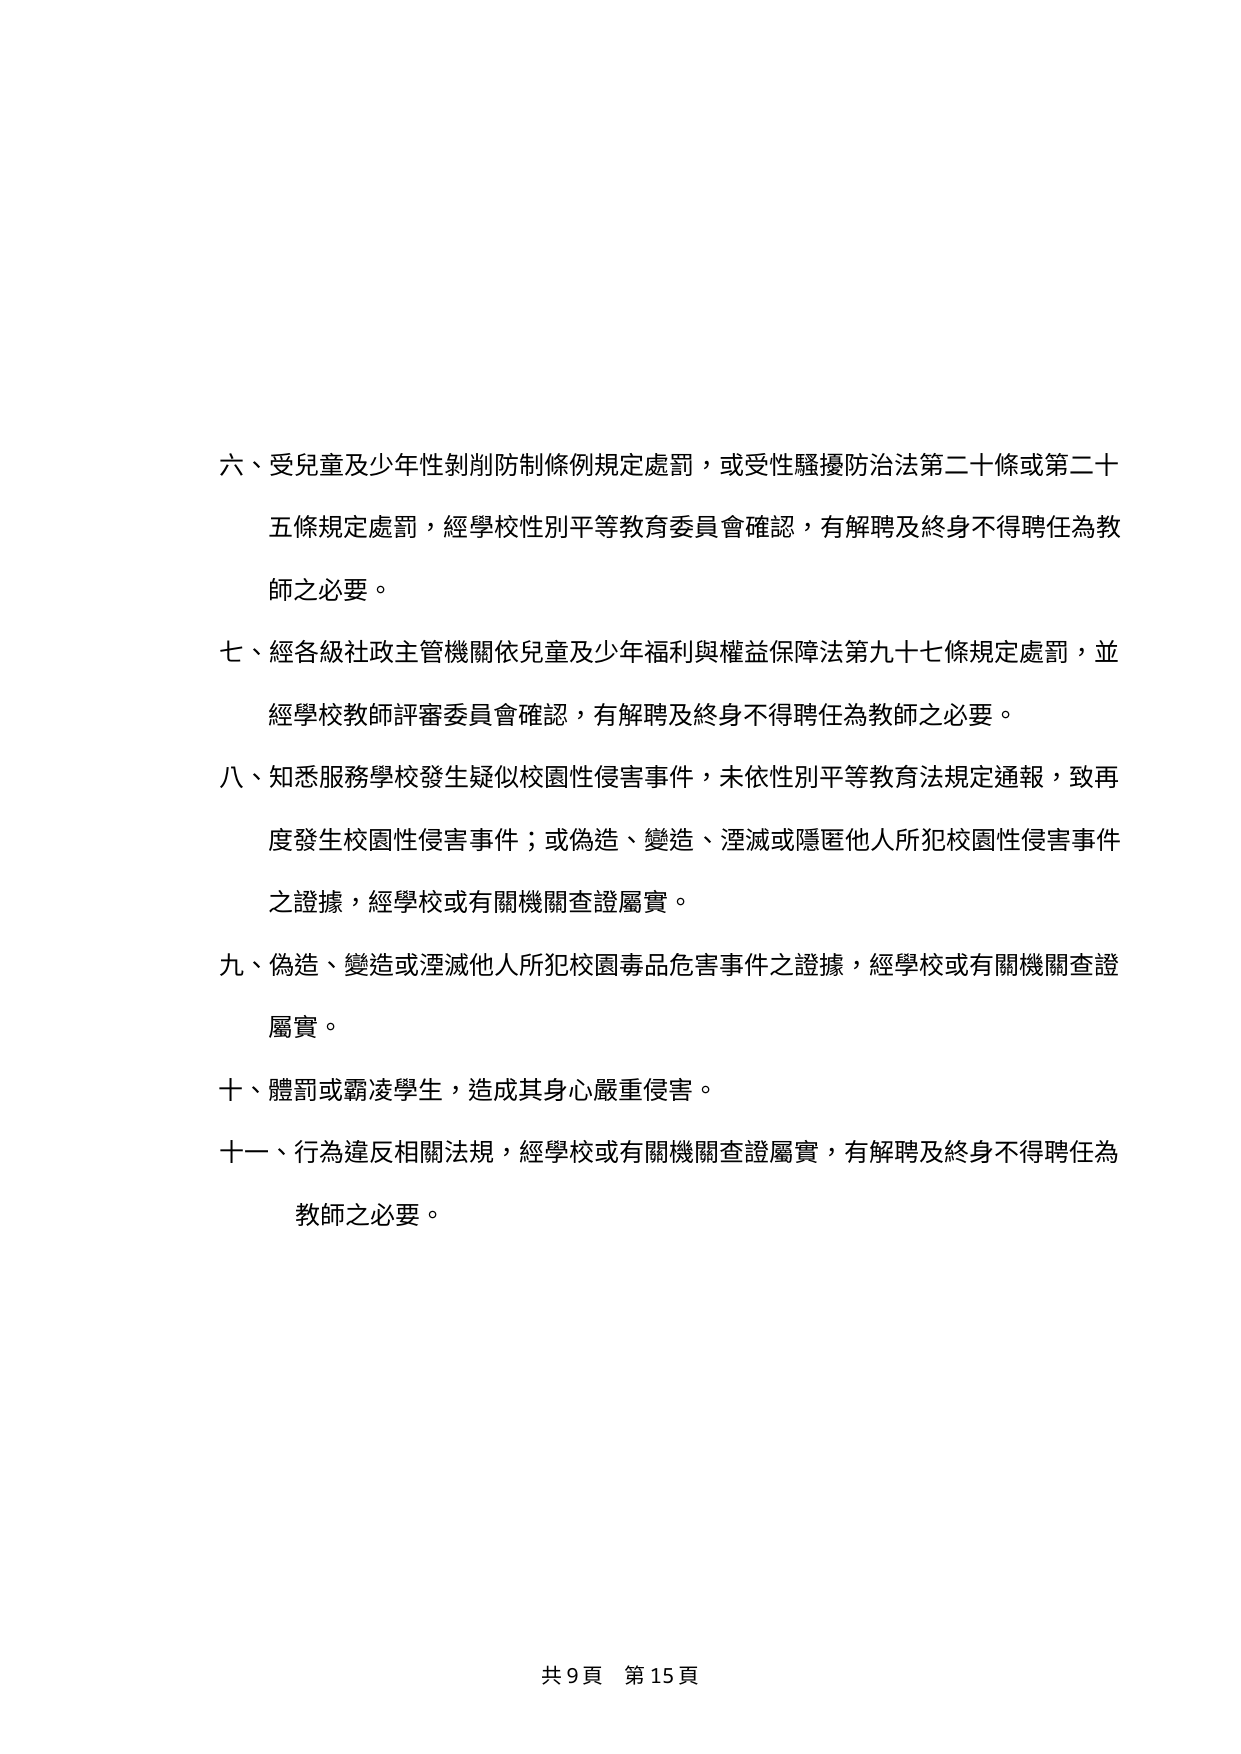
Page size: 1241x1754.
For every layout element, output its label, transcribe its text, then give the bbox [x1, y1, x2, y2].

text 十、體罰或霸凌學生，造成其身心嚴重侵害。 [118, 1047, 1122, 1109]
text 七、經各級社政主管機關依兒童及少年福利與權益保障法第九十七條規定處罰，並經學校教師評審委員會確認，有解聘及終身不得聘任為教師之必要。 [118, 609, 1122, 734]
text 十一、行為違反相關法規，經學校或有關機關查證屬實，有解聘及終身不得聘任為教師之必要。 [118, 1109, 1122, 1234]
text 六、受兒童及少年性剝削防制條例規定處罰，或受性騷擾防治法第二十條或第二十五條規定處罰，經學校性別平等教育委員會確認，有解聘及終身不得聘任為教師之必要。 [118, 422, 1122, 609]
text 八、知悉服務學校發生疑似校園性侵害事件，未依性別平等教育法規定通報，致再度發生校園性侵害事件；或偽造、變造、湮滅或隱匿他人所犯校園性侵害事件之證據，經學校或有關機關查證屬實。 [118, 734, 1122, 922]
text 九、偽造、變造或湮滅他人所犯校園毒品危害事件之證據，經學校或有關機關查證屬實。 [118, 922, 1122, 1047]
